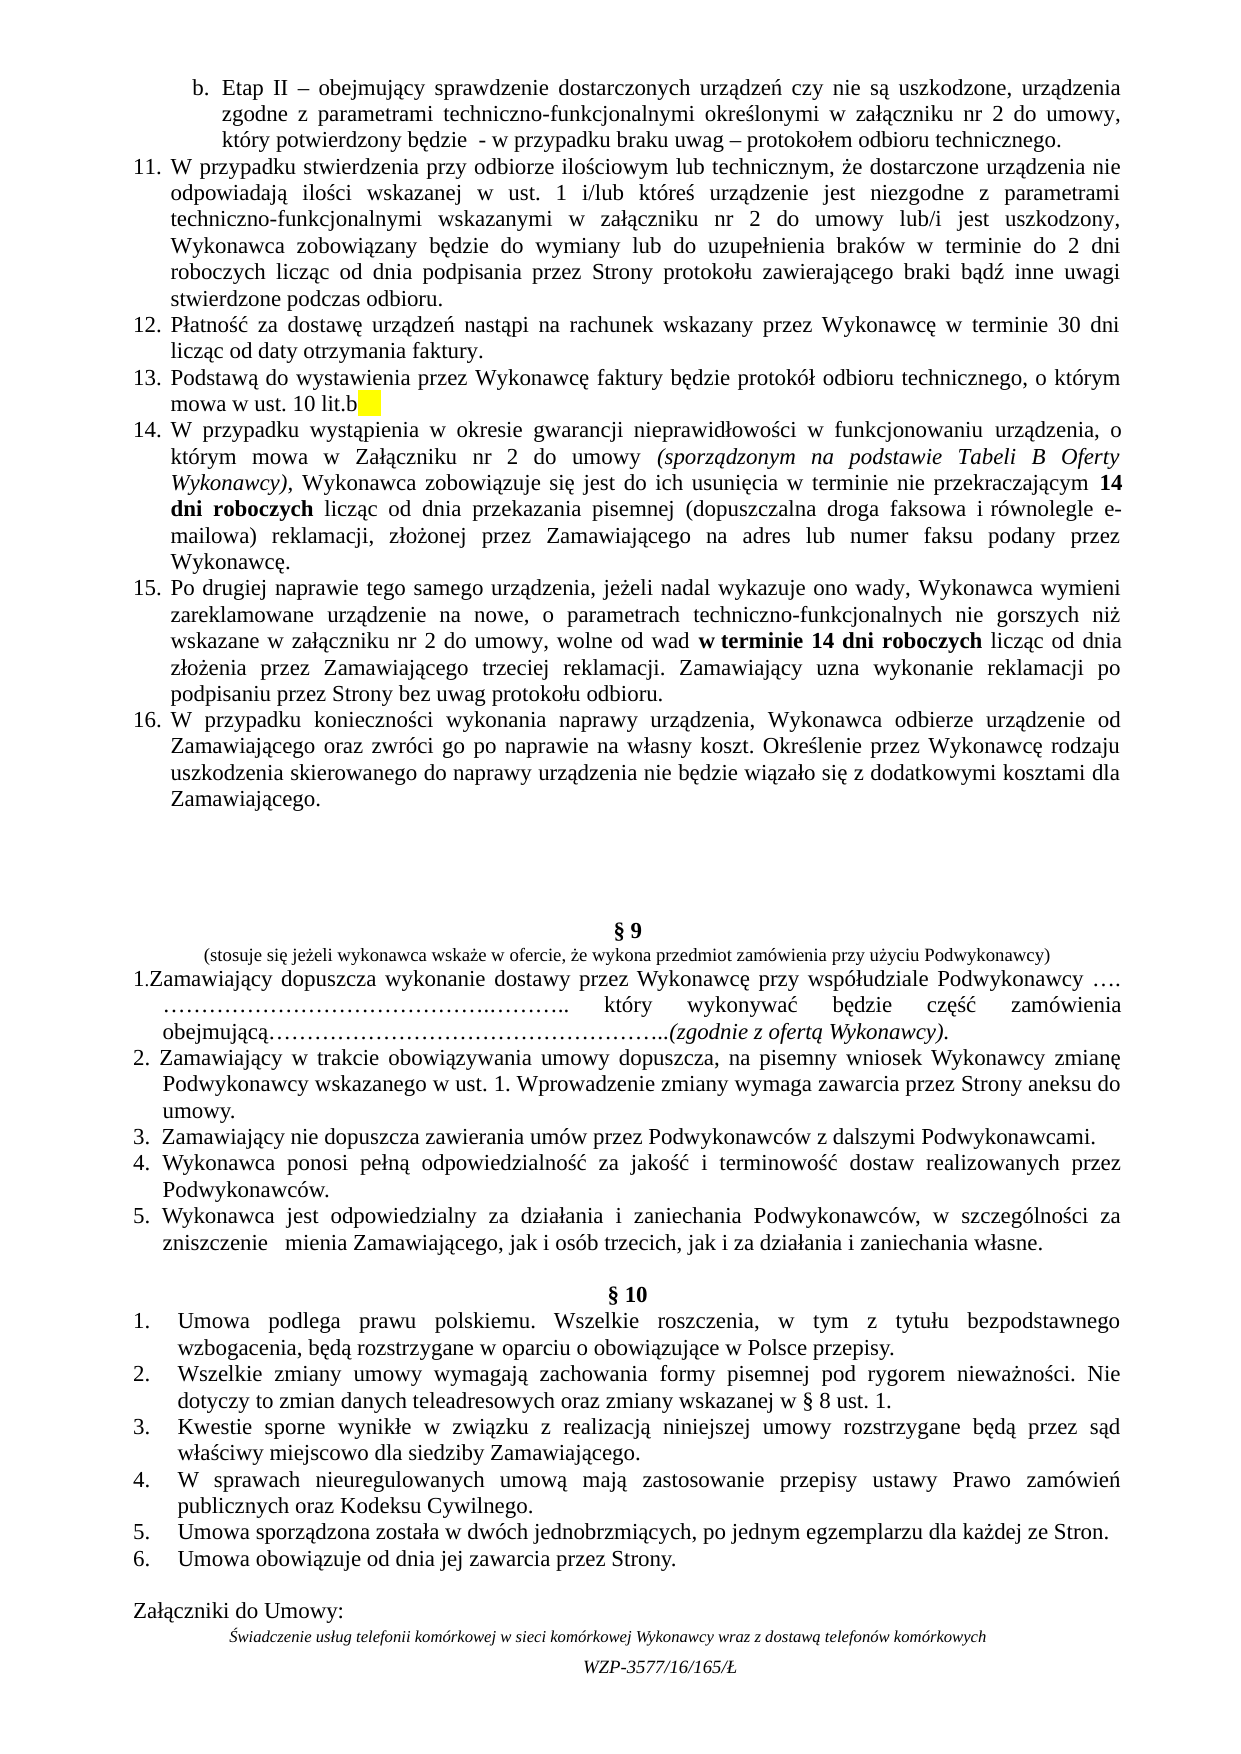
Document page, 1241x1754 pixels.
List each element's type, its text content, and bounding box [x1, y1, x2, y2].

text 4. Wykonawca ponosi pełną odpowiedzialność za jakość i terminowość dostaw realizowanych przez Podwykonawców. [133, 1149, 1122, 1202]
list Etap II – obejmujący sprawdzenie dostarczonych urządzeń czy nie są uszkodzone, urządzenia zgodne z parametrami techniczno-funkcjonalnymi określonymi w załączniku nr 2 do umowy, który potwierdzony będzie - w przypadku braku uwag – protokołem odbioru technicznego. [192, 74, 1122, 153]
list W sprawach nieuregulowanych umową mają zastosowanie przepisy ustawy Prawo zamówień publicznych oraz Kodeksu Cywilnego. [133, 1466, 1122, 1518]
text 1.Zamawiający dopuszcza wykonanie dostawy przez Wykonawcę przy współudziale Podwykonawcy ….…………………………………….……….. który wykonywać będzie część zamówienia obejmującą……………………………………………..(zgodnie z ofertą Wykonawcy). [133, 965, 1122, 1044]
text 3. Zamawiający nie dopuszcza zawierania umów przez Podwykonawców z dalszymi Podwykonawcami. [133, 1123, 1122, 1149]
list Umowa podlega prawu polskiemu. Wszelkie roszczenia, w tym z tytułu bezpodstawnego wzbogacenia, będą rozstrzygane w oparciu o obowiązujące w Polsce przepisy. [133, 1308, 1122, 1360]
text (stosuje się jeżeli wykonawca wskaże w ofercie, że wykona przedmiot zamówienia przy użyciu Podwykonawcy) [133, 943, 1122, 965]
text § 9 [133, 917, 1122, 943]
list Kwestie sporne wynikłe w związku z realizacją niniejszej umowy rozstrzygane będą przez sąd właściwy miejscowo dla siedziby Zamawiającego. [133, 1413, 1122, 1466]
list Po drugiej naprawie tego samego urządzenia, jeżeli nadal wykazuje ono wady, Wykonawca wymieni zareklamowane urządzenie na nowe, o parametrach techniczno-funkcjonalnych nie gorszych niż wskazane w załączniku nr 2 do umowy, wolne od wad w terminie 14 dni roboczych licząc od dnia złożenia przez Zamawiającego trzeciej reklamacji. Zamawiający uzna wykonanie reklamacji po podpisaniu przez Strony bez uwag protokołu odbioru. [133, 574, 1122, 706]
list Płatność za dostawę urządzeń nastąpi na rachunek wskazany przez Wykonawcę w terminie 30 dni licząc od daty otrzymania faktury. [133, 311, 1122, 364]
text Załączniki do Umowy: [133, 1597, 1122, 1624]
list Umowa obowiązuje od dnia jej zawarcia przez Strony. [133, 1545, 1122, 1571]
list W przypadku konieczności wykonania naprawy urządzenia, Wykonawca odbierze urządzenie od Zamawiającego oraz zwróci go po naprawie na własny koszt. Określenie przez Wykonawcę rodzaju uszkodzenia skierowanego do naprawy urządzenia nie będzie wiązało się z dodatkowymi kosztami dla Zamawiającego. [133, 706, 1122, 812]
list W przypadku wystąpienia w okresie gwarancji nieprawidłowości w funkcjonowaniu urządzenia, o którym mowa w Załączniku nr 2 do umowy (sporządzonym na podstawie Tabeli B Oferty Wykonawcy), Wykonawca zobowiązuje się jest do ich usunięcia w terminie nie przekraczającym 14 dni roboczych licząc od dnia przekazania pisemnej (dopuszczalna droga faksowa i równolegle e-mailowa) reklamacji, złożonej przez Zamawiającego na adres lub numer faksu podany przez Wykonawcę. [133, 416, 1122, 574]
list W przypadku stwierdzenia przy odbiorze ilościowym lub technicznym, że dostarczone urządzenia nie odpowiadają ilości wskazanej w ust. 1 i/lub któreś urządzenie jest niezgodne z parametrami techniczno-funkcjonalnymi wskazanymi w załączniku nr 2 do umowy lub/i jest uszkodzony, Wykonawca zobowiązany będzie do wymiany lub do uzupełnienia braków w terminie do 2 dni roboczych licząc od dnia podpisania przez Strony protokołu zawierającego braki bądź inne uwagi stwierdzone podczas odbioru. [133, 153, 1122, 311]
text 5. Wykonawca jest odpowiedzialny za działania i zaniechania Podwykonawców, w szczególności za zniszczenie mienia Zamawiającego, jak i osób trzecich, jak i za działania i zaniechania własne. [133, 1202, 1122, 1255]
list Podstawą do wystawienia przez Wykonawcę faktury będzie protokół odbioru technicznego, o którym mowa w ust. 10 lit.b [133, 364, 1122, 416]
list Wszelkie zmiany umowy wymagają zachowania formy pisemnej pod rygorem nieważności. Nie dotyczy to zmian danych teleadresowych oraz zmiany wskazanej w § 8 ust. 1. [133, 1360, 1122, 1413]
list Umowa sporządzona została w dwóch jednobrzmiących, po jednym egzemplarzu dla każdej ze Stron. [133, 1518, 1122, 1545]
text § 10 [133, 1281, 1122, 1308]
text 2. Zamawiający w trakcie obowiązywania umowy dopuszcza, na pisemny wniosek Wykonawcy zmianę Podwykonawcy wskazanego w ust. 1. Wprowadzenie zmiany wymaga zawarcia przez Strony aneksu do umowy. [133, 1044, 1122, 1123]
